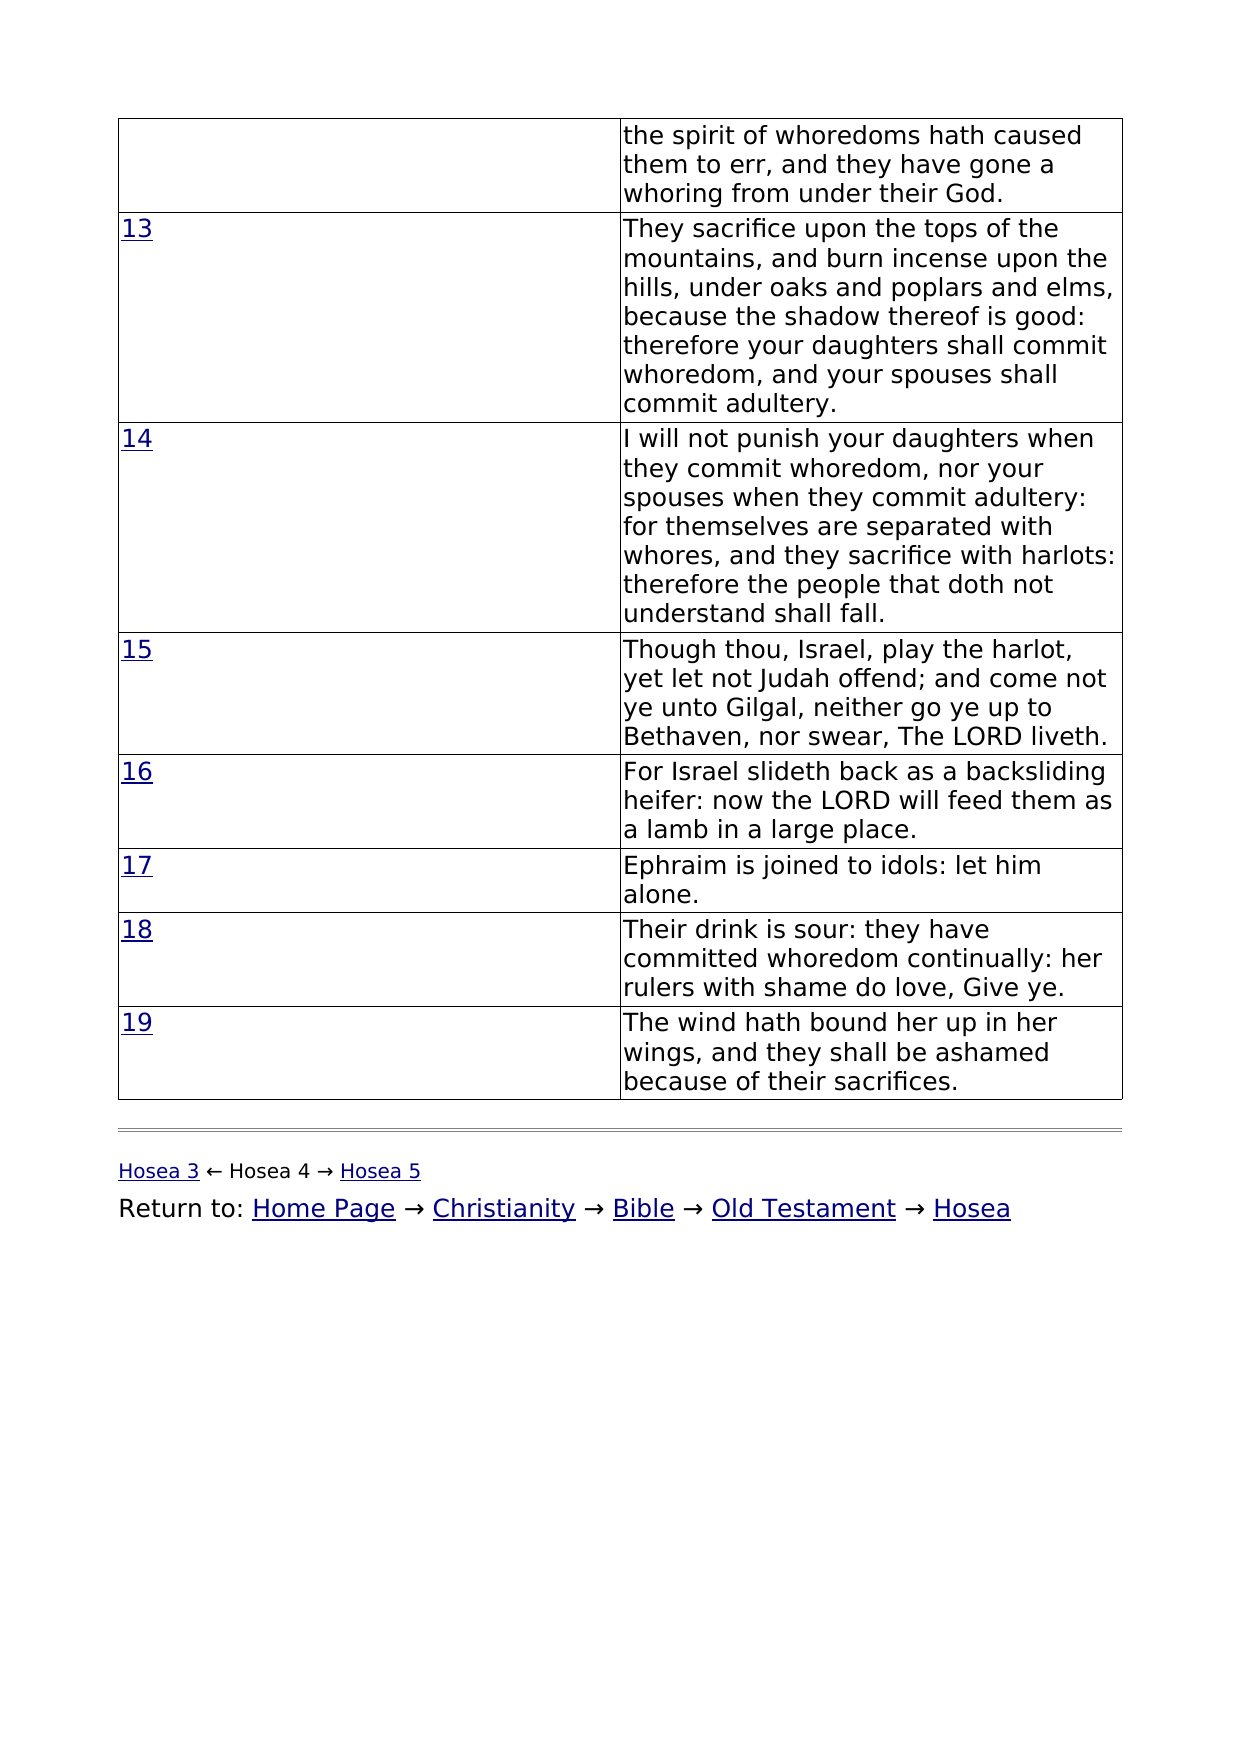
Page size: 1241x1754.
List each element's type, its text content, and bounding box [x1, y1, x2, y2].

table_cell 14 [119, 423, 620, 632]
table_cell I will not punish your daughters when they commit whoredom, nor your spouses when they commit adultery: for themselves are separated with whores, and they sacrifice with harlots: therefore the people that doth not understand shall fall. [621, 423, 1122, 632]
table_cell the spirit of whoredoms hath caused them to err, and they have gone a whoring from under their God. [621, 119, 1122, 212]
text Hosea 3 ← Hosea 4 → Hosea 5 [118, 1160, 1122, 1194]
table_cell The wind hath bound her up in her wings, and they shall be ashamed because of their sacrifices. [621, 1007, 1122, 1099]
table_cell They sacrifice upon the tops of the mountains, and burn incense upon the hills, under oaks and poplars and elms, because the shadow thereof is good: therefore your daughters shall commit whoredom, and your spouses shall commit adultery. [621, 213, 1122, 422]
table_cell 18 [119, 913, 620, 1006]
table_cell 13 [119, 213, 620, 422]
table_cell 19 [119, 1007, 620, 1099]
table_cell 17 [119, 849, 620, 912]
table_cell For Israel slideth back as a backsliding heifer: now the LORD will feed them as a lamb in a large place. [621, 755, 1122, 848]
table_cell Ephraim is joined to idols: let him alone. [621, 849, 1122, 912]
table_cell Though thou, Israel, play the harlot, yet let not Judah offend; and come not ye unto Gilgal, neither go ye up to Bethaven, nor swear, The LORD liveth. [621, 633, 1122, 754]
table_cell 15 [119, 633, 620, 754]
table_cell Their drink is sour: they have committed whoredom continually: her rulers with shame do love, Give ye. [621, 913, 1122, 1006]
table_cell [119, 119, 620, 212]
text Return to: Home Page → Christianity → Bible → Old Testament → Hosea [118, 1194, 1122, 1223]
table_cell 16 [119, 755, 620, 848]
